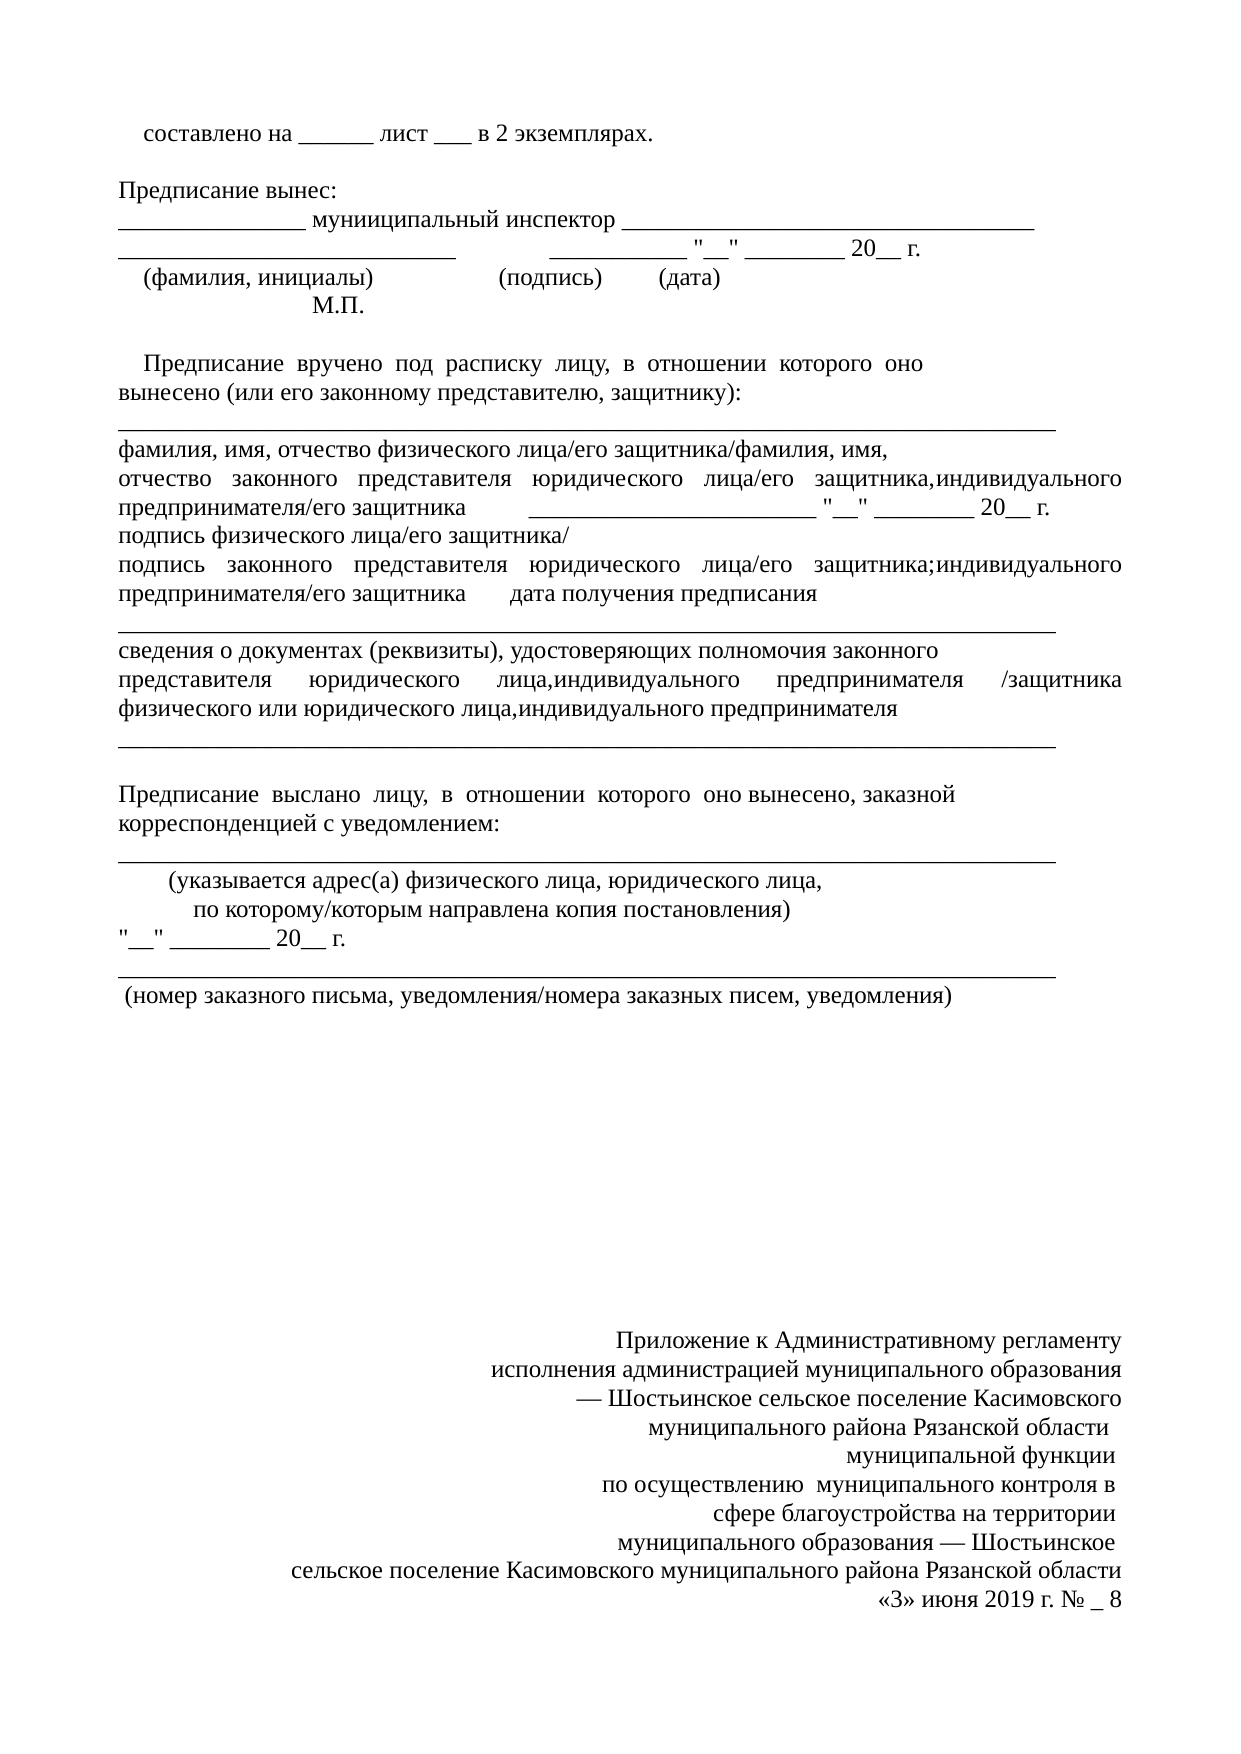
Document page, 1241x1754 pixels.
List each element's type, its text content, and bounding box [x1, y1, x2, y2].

text ___________________________________________________________________________ [118, 406, 1122, 434]
text составлено на ______ лист ___ в 2 экземплярах. [118, 118, 1122, 147]
text представителя юридического лица,индивидуального предпринимателя /защитника физического или юридического лица,индивидуального предпринимателя [118, 664, 1122, 722]
text сфере благоустройства на территории [118, 1498, 1122, 1527]
text по осуществлению муниципального контроля в [118, 1469, 1122, 1498]
text сведения о документах (реквизиты), удостоверяющих полномочия законного [118, 636, 1122, 664]
text подпись законного представителя юридического лица/его защитника;индивидуального предпринимателя/его защитника дата получения предписания [118, 549, 1122, 607]
text муниципальной функции [118, 1441, 1122, 1469]
text ___________________________________________________________________________ [118, 722, 1122, 751]
text "__" ________ 20__ г. [118, 923, 1122, 952]
text по которому/которым направлена копия постановления) [118, 894, 1122, 923]
text ___________________________________________________________________________ [118, 607, 1122, 636]
text М.П. [118, 291, 1122, 319]
text исполнения администрацией муниципального образования — Шостьинское сельское поселение Касимовского [118, 1354, 1122, 1412]
text сельское поселение Касимовского муниципального района Рязанской области [118, 1556, 1122, 1584]
text ___________________________________________________________________________ [118, 952, 1122, 981]
text (фамилия, инициалы) (подпись) (дата) [118, 262, 1122, 291]
text Предписание вынес: [118, 176, 1122, 204]
text Приложение к Административному регламенту [118, 1326, 1122, 1354]
text фамилия, имя, отчество физического лица/его защитника/фамилия, имя, [118, 434, 1122, 463]
text Предписание вручено под расписку лицу, в отношении которого оно [118, 348, 1122, 377]
text муниципального образования — Шостьинское [118, 1527, 1122, 1556]
text «3» июня 2019 г. № _ 8 [118, 1584, 1122, 1613]
text Предписание выслано лицу, в отношении которого оно вынесено, заказной [118, 779, 1122, 808]
text муниципального района Рязанской области [118, 1412, 1122, 1441]
text подпись физического лица/его защитника/ [118, 521, 1122, 549]
text ___________________________________________________________________________ [118, 837, 1122, 866]
text ___________________________ ___________ "__" ________ 20__ г. [118, 233, 1122, 262]
text (указывается адрес(а) физического лица, юридического лица, [118, 866, 1122, 894]
text отчество законного представителя юридического лица/его защитника,индивидуального предпринимателя/его защитника _______________________ "__" ________ 20__ г. [118, 463, 1122, 521]
text _______________ мунииципальный инспектор _________________________________ [118, 204, 1122, 233]
text (номер заказного письма, уведомления/номера заказных писем, уведомления) [118, 981, 1122, 1009]
text корреспонденцией с уведомлением: [118, 808, 1122, 837]
text вынесено (или его законному представителю, защитнику): [118, 377, 1122, 406]
